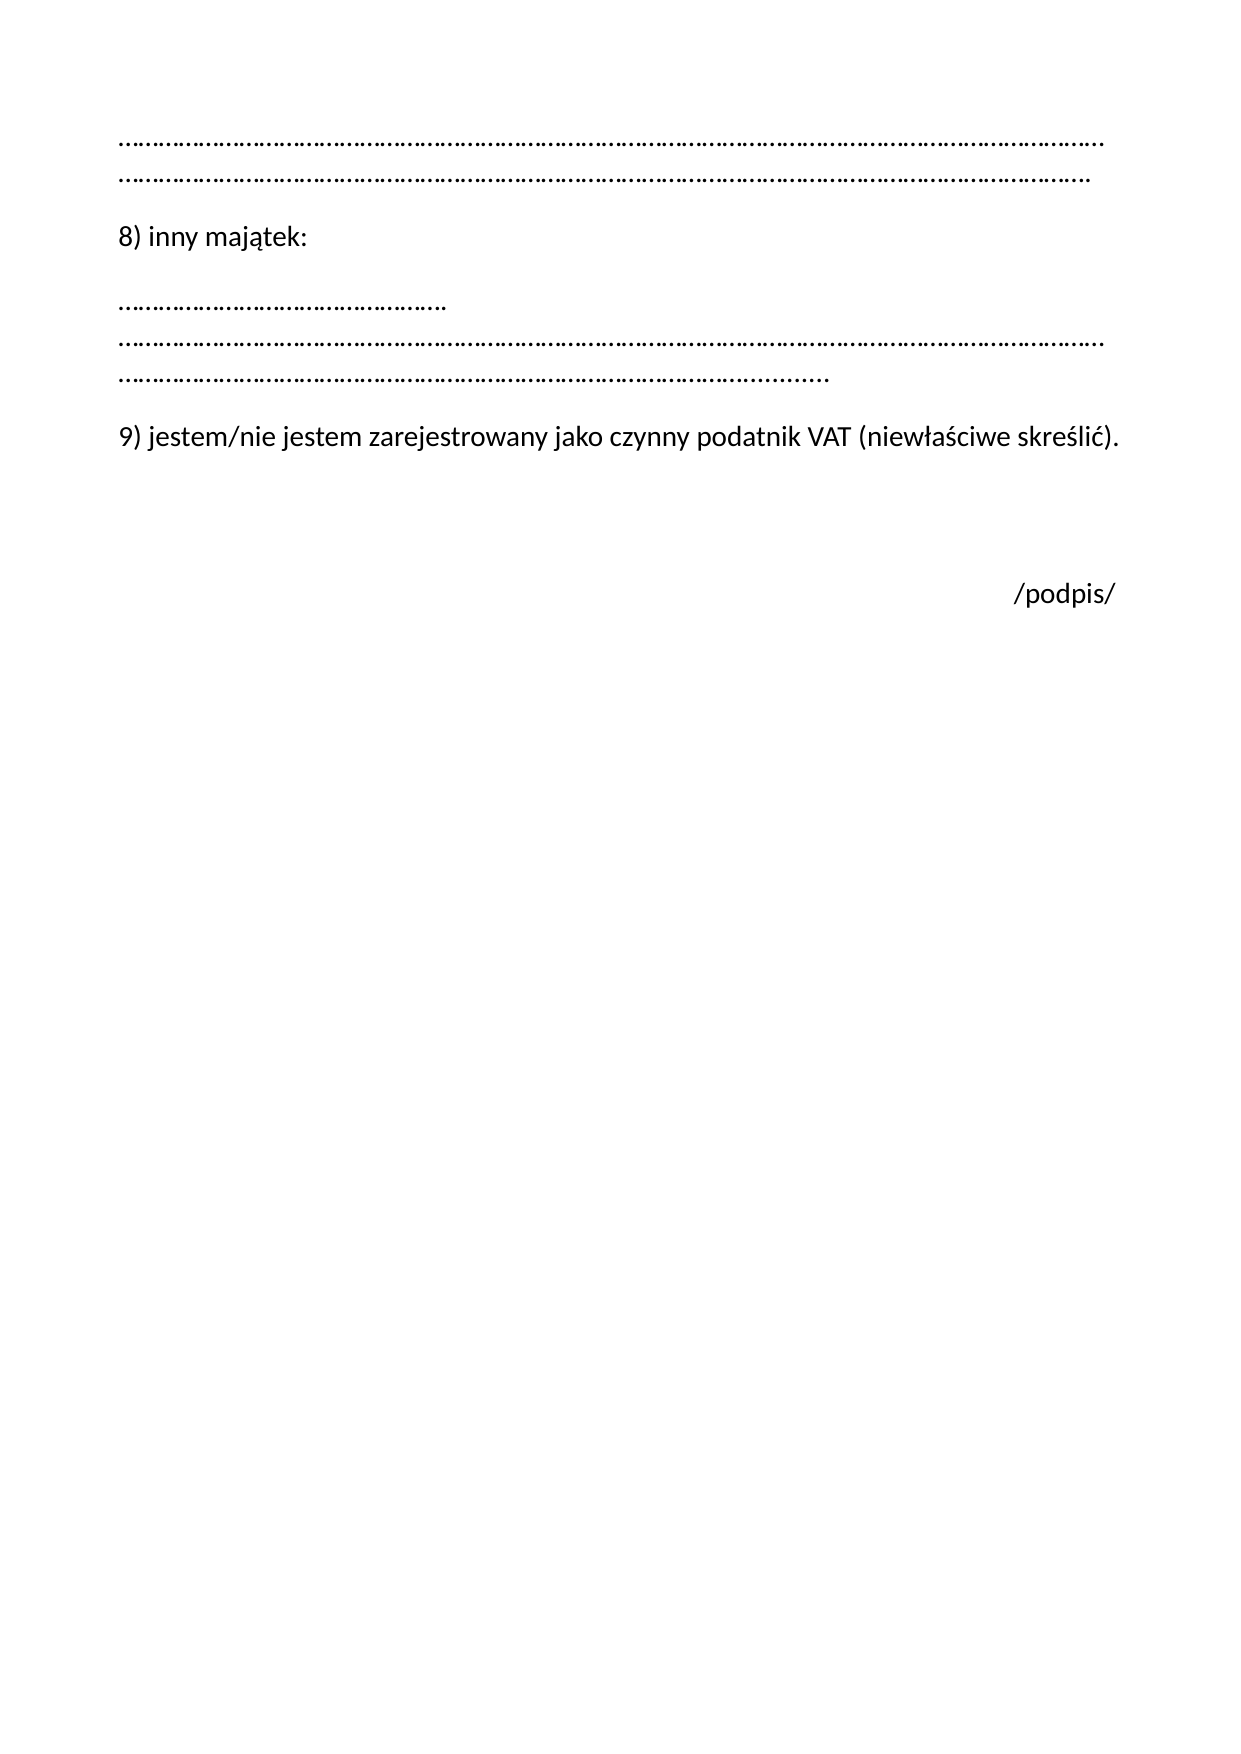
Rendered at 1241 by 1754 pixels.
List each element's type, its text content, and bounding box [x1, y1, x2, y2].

text …………………………………………………………………………………………………………………………………………………………………………………………………………………………………………………………………. [118, 118, 1122, 189]
text ………………………………………….……………………………………………………………………………………………………………………………………………………………………………………………………………………............ [118, 282, 1122, 389]
text 8) inny majątek: [118, 218, 1122, 254]
text /podpis/ [118, 576, 1122, 611]
text 9) jestem/nie jestem zarejestrowany jako czynny podatnik VAT (niewłaściwe skreślić). [118, 418, 1122, 454]
